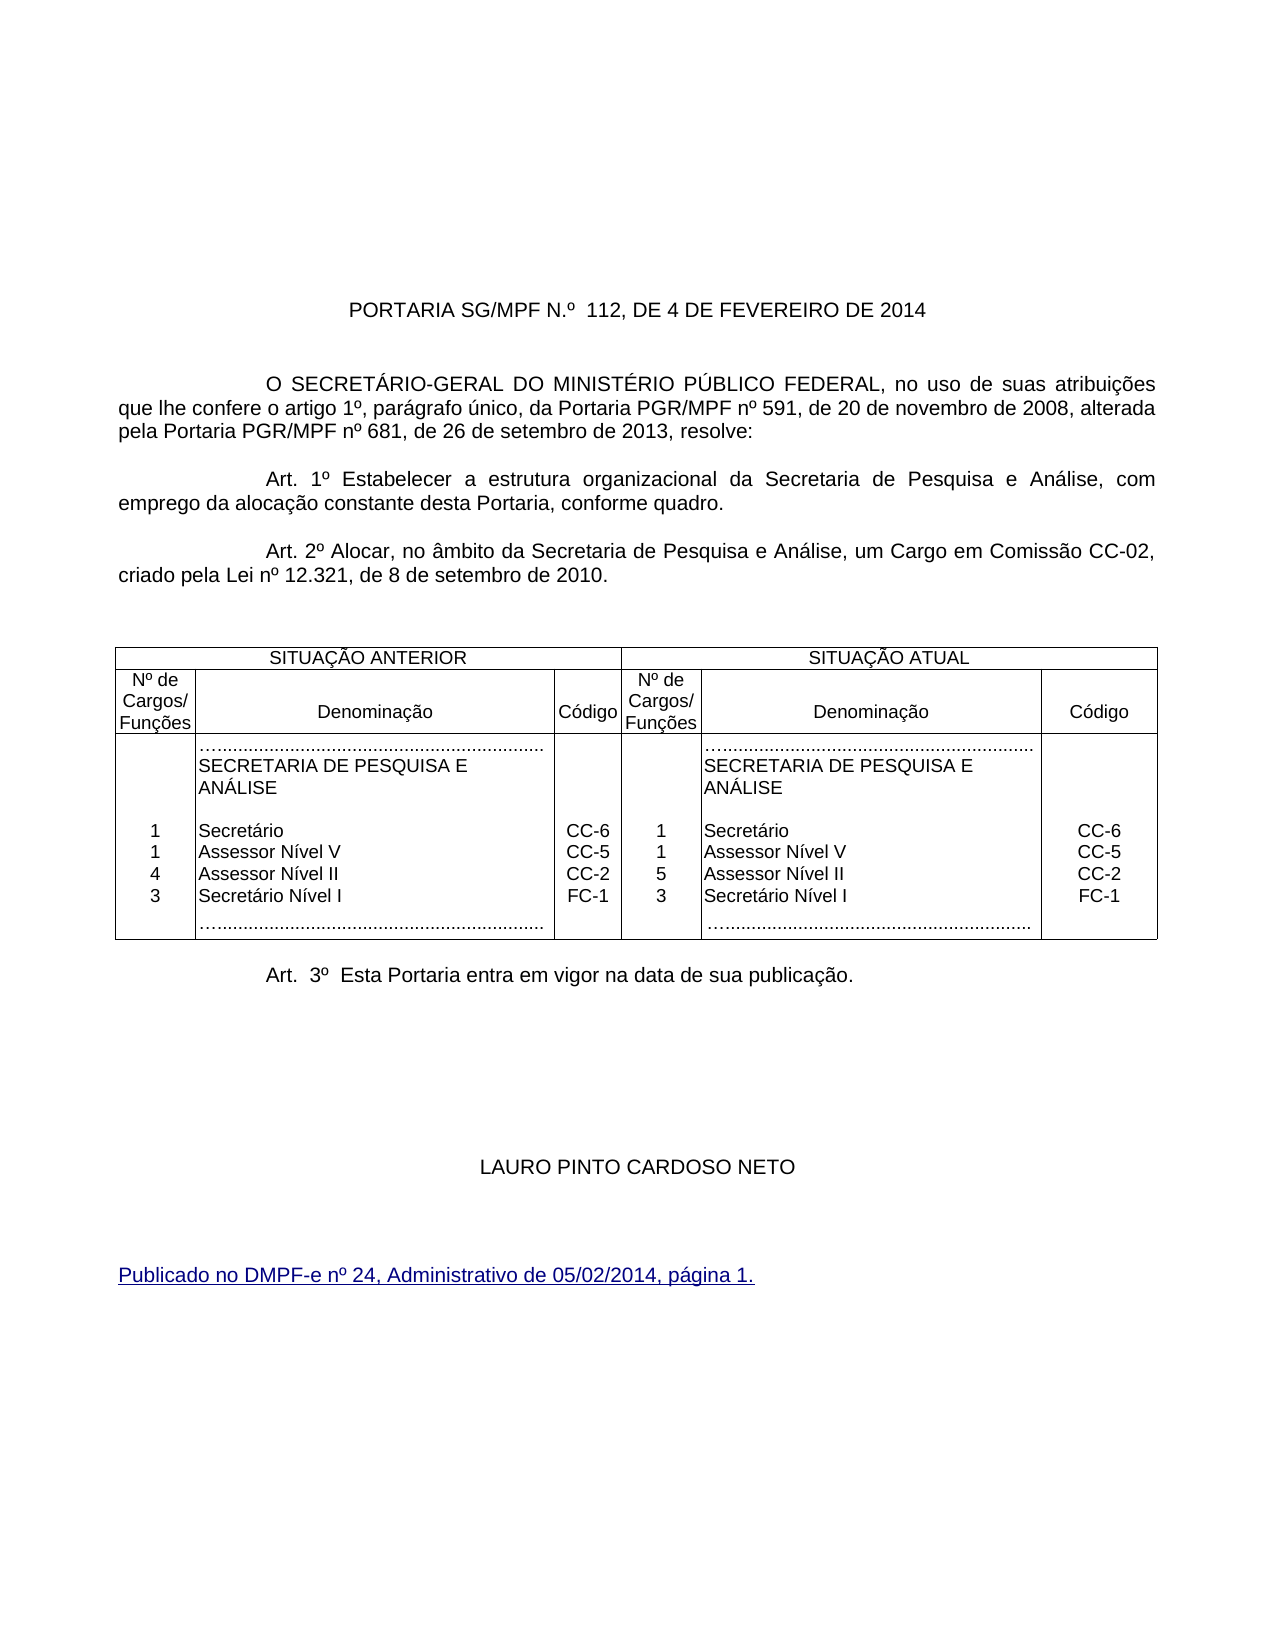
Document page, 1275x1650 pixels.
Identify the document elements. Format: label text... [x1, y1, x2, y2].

text Art. 1º Estabelecer a estrutura organizacional da Secretaria de Pesquisa e Análise, com emprego da alocação constante desta Portaria, conforme quadro. [118, 467, 1157, 515]
text LAURO PINTO CARDOSO NETO [118, 1155, 1157, 1179]
table_cell 3 [622, 884, 701, 906]
table_cell SECRETARIA DE PESQUISA E ANÁLISE [196, 755, 554, 798]
text O SECRETÁRIO-GERAL DO MINISTÉRIO PÚBLICO FEDERAL, no uso de suas atribuições que lhe confere o artigo 1º, parágrafo único, da Portaria PGR/MPF nº 591, de 20 de novembro de 2008, alterada pela Portaria PGR/MPF nº 681, de 26 de setembro de 2013, resolve: [118, 371, 1157, 443]
table_cell CC-6 [1042, 820, 1157, 841]
table_cell CC-6 [555, 820, 621, 841]
table_cell 1 [622, 841, 701, 863]
table_cell CC-5 [1042, 841, 1157, 863]
table_cell CC-2 [555, 863, 621, 884]
table_cell Assessor Nível II [702, 863, 1041, 884]
table_cell [622, 755, 701, 798]
table_cell Secretário Nível I [702, 884, 1041, 906]
table_cell [116, 734, 195, 755]
table_cell [622, 734, 701, 755]
table_cell Nº de Cargos/ Funções [622, 670, 701, 733]
text Publicado no DMPF-e nº 24, Administrativo de 05/02/2014, página 1. [118, 1262, 1255, 1287]
table_header SITUAÇÃO ANTERIOR [116, 648, 621, 668]
table_cell FC-1 [1042, 884, 1157, 906]
table_cell …........................................................... [702, 906, 1041, 939]
table_cell [555, 906, 621, 939]
table_cell Assessor Nível V [702, 841, 1041, 863]
table_cell CC-5 [555, 841, 621, 863]
table_cell [116, 906, 195, 939]
table_cell Denominação [702, 670, 1041, 733]
table_cell [555, 755, 621, 798]
table_cell Nº de Cargos/ Funções [116, 670, 195, 733]
table_cell Denominação [196, 670, 554, 733]
table_cell 4 [116, 863, 195, 884]
table_cell 1 [116, 820, 195, 841]
table_cell Secretário Nível I [196, 884, 554, 906]
table_cell Assessor Nível II [196, 863, 554, 884]
table_cell FC-1 [555, 884, 621, 906]
table_cell Secretário [702, 820, 1041, 841]
table_cell CC-2 [1042, 863, 1157, 884]
table_cell [116, 755, 195, 798]
table_cell Código [1042, 670, 1157, 733]
table_cell [555, 734, 621, 755]
table_cell [1042, 734, 1157, 755]
table_cell [555, 798, 621, 820]
table_cell [196, 798, 554, 820]
table_cell 1 [116, 841, 195, 863]
table_cell [116, 798, 195, 820]
table_cell 5 [622, 863, 701, 884]
table_cell Secretário [196, 820, 554, 841]
table_cell 3 [116, 884, 195, 906]
table_cell …............................................................ [702, 734, 1041, 755]
text PORTARIA SG/MPF N.º 112, DE 4 DE FEVEREIRO DE 2014 [118, 295, 1157, 322]
table_cell [1042, 906, 1157, 939]
table_cell [1042, 755, 1157, 798]
table_cell [622, 906, 701, 939]
table_cell …............................................................... [196, 734, 554, 755]
table_cell Assessor Nível V [196, 841, 554, 863]
table_cell 1 [622, 820, 701, 841]
table_header SITUAÇÃO ATUAL [622, 648, 1157, 668]
text Art. 2º Alocar, no âmbito da Secretaria de Pesquisa e Análise, um Cargo em Comissão CC-02, criado pela Lei nº 12.321, de 8 de setembro de 2010. [118, 539, 1157, 587]
table_cell Código [555, 670, 621, 733]
table_cell SECRETARIA DE PESQUISA E ANÁLISE [702, 755, 1041, 798]
table_cell [622, 798, 701, 820]
text Art. 3º Esta Portaria entra em vigor na data de sua publicação. [118, 963, 1157, 987]
table_cell [1042, 798, 1157, 820]
table_cell …............................................................... [196, 906, 554, 939]
table_cell [702, 798, 1041, 820]
